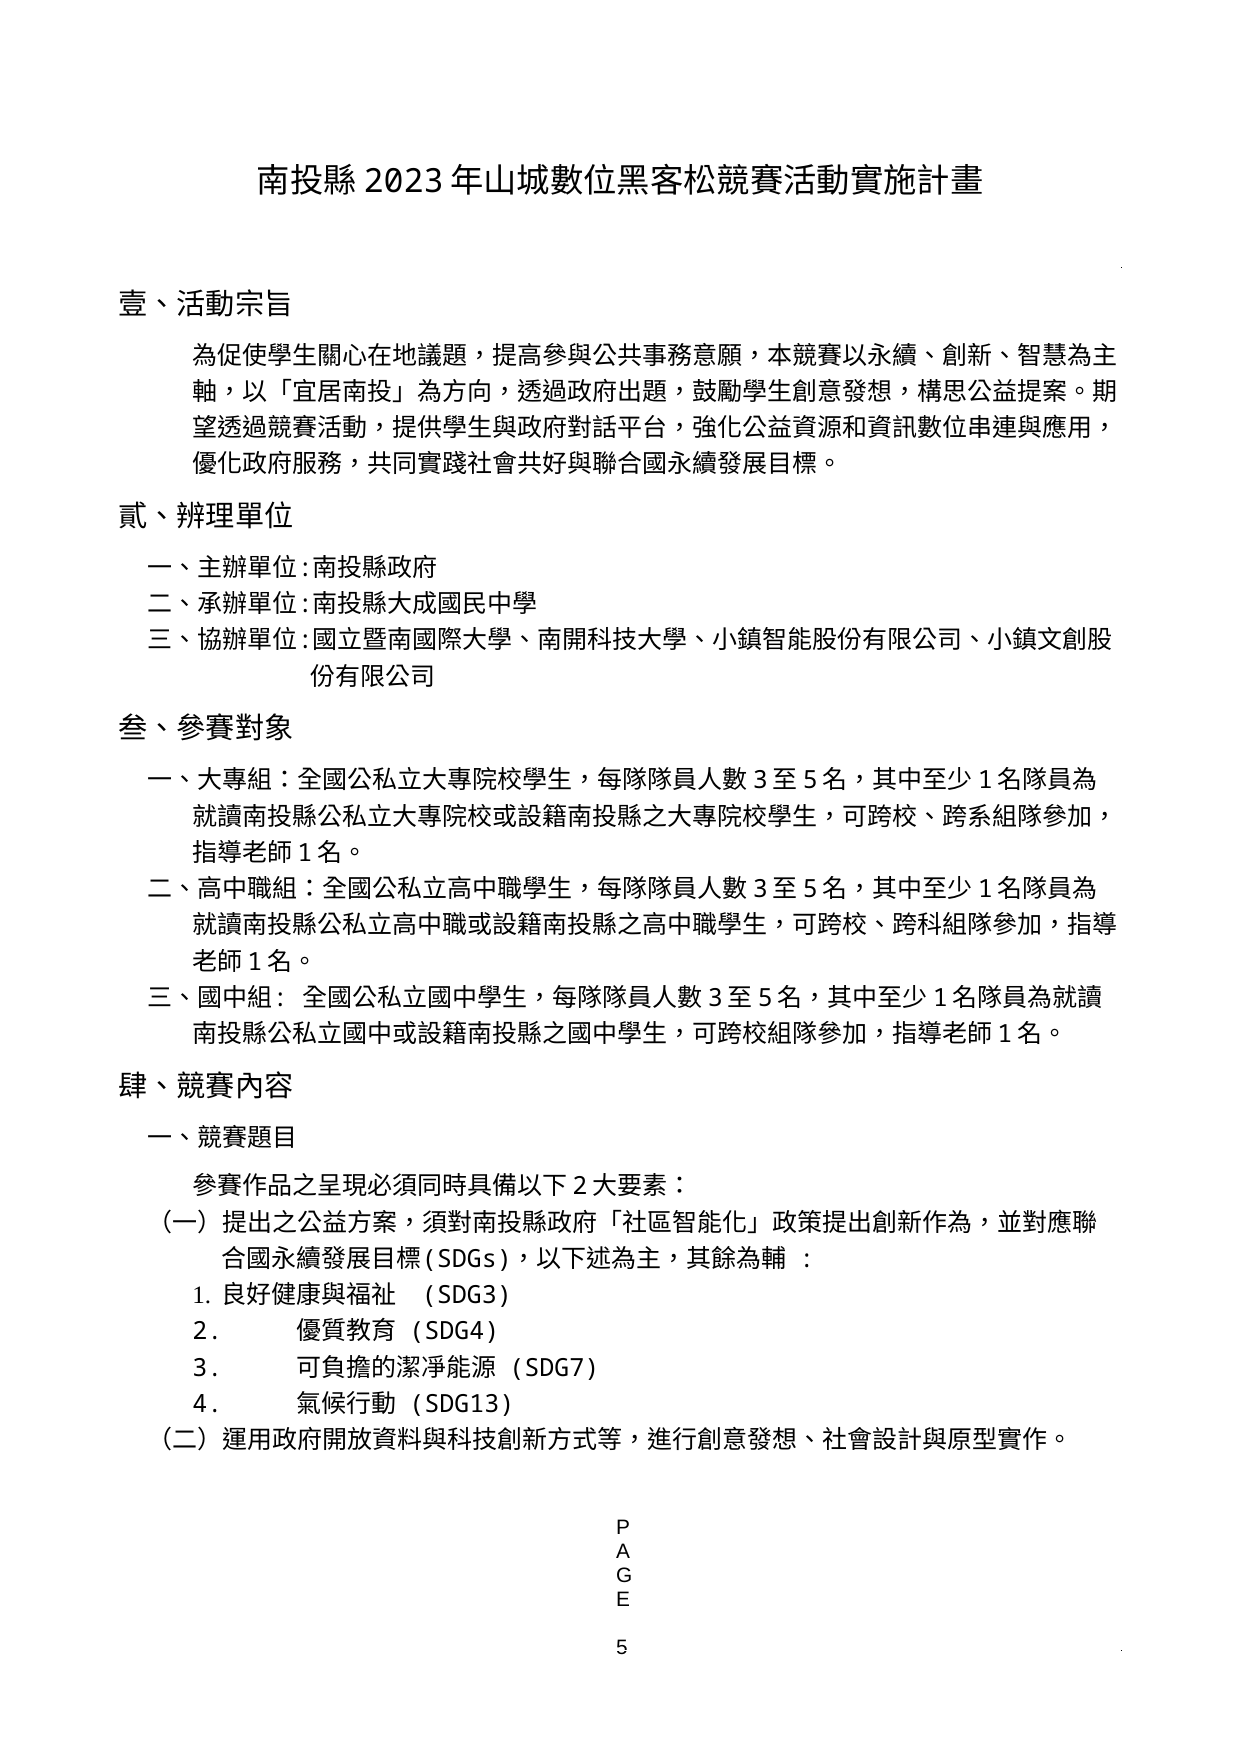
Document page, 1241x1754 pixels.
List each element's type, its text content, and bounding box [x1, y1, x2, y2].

text 肆、競賽內容 [118, 1062, 1122, 1104]
text 三、協辦單位:國立暨南國際大學、南開科技大學、小鎮智能股份有限公司、小鎮文創股份有限公司 [148, 620, 1122, 692]
text 為促使學生關心在地議題，提高參與公共事務意願，本競賽以永續、創新、智慧為主軸，以「宜居南投」為方向，透過政府出題，鼓勵學生創意發想，構思公益提案。期望透過競賽活動，提供學生與政府對話平台，強化公益資源和資訊數位串連與應用，優化政府服務，共同實踐社會共好與聯合國永續發展目標。 [192, 335, 1122, 480]
text 一、主辦單位:南投縣政府 [148, 547, 1122, 584]
text （二）運用政府開放資料與科技創新方式等，進行創意發想、社會設計與原型實作。 [148, 1419, 1122, 1456]
text 二、承辦單位:南投縣大成國民中學 [148, 584, 1122, 620]
text 二、高中職組：全國公私立高中職學生，每隊隊員人數3至5名，其中至少1名隊員為就讀南投縣公私立高中職或設籍南投縣之高中職學生，可跨校、跨科組隊參加，指導老師1名。 [148, 868, 1122, 977]
text 壹、活動宗旨 [118, 280, 1122, 323]
text 一、競賽題目 [148, 1117, 1122, 1153]
text 貳、辨理單位 [118, 493, 1122, 535]
list 氣候行動 (SDG13) [192, 1383, 1122, 1419]
list 優質教育 (SDG4) [192, 1311, 1122, 1347]
text 南投縣2023年山城數位黑客松競賽活動實施計畫 [119, 90, 1121, 267]
text 三、國中組: 全國公私立國中學生，每隊隊員人數3至5名，其中至少1名隊員為就讀南投縣公私立國中或設籍南投縣之國中學生，可跨校組隊參加，指導老師1名。 [148, 977, 1122, 1050]
text 參賽作品之呈現必須同時具備以下2大要素： [192, 1166, 1122, 1202]
text 叁、參賽對象 [118, 705, 1122, 747]
text （一）提出之公益方案，須對南投縣政府「社區智能化」政策提出創新作為，並對應聯合國永續發展目標(SDGs)，以下述為主，其餘為輔 : [148, 1202, 1122, 1274]
text 一、大專組：全國公私立大專院校學生，每隊隊員人數3至5名，其中至少1名隊員為就讀南投縣公私立大專院校或設籍南投縣之大專院校學生，可跨校、跨系組隊參加，指導老師1名。 [148, 760, 1122, 868]
list 良好健康與福祉 (SDG3) [192, 1274, 1122, 1311]
list 可負擔的潔凈能源 (SDG7) [192, 1347, 1122, 1383]
